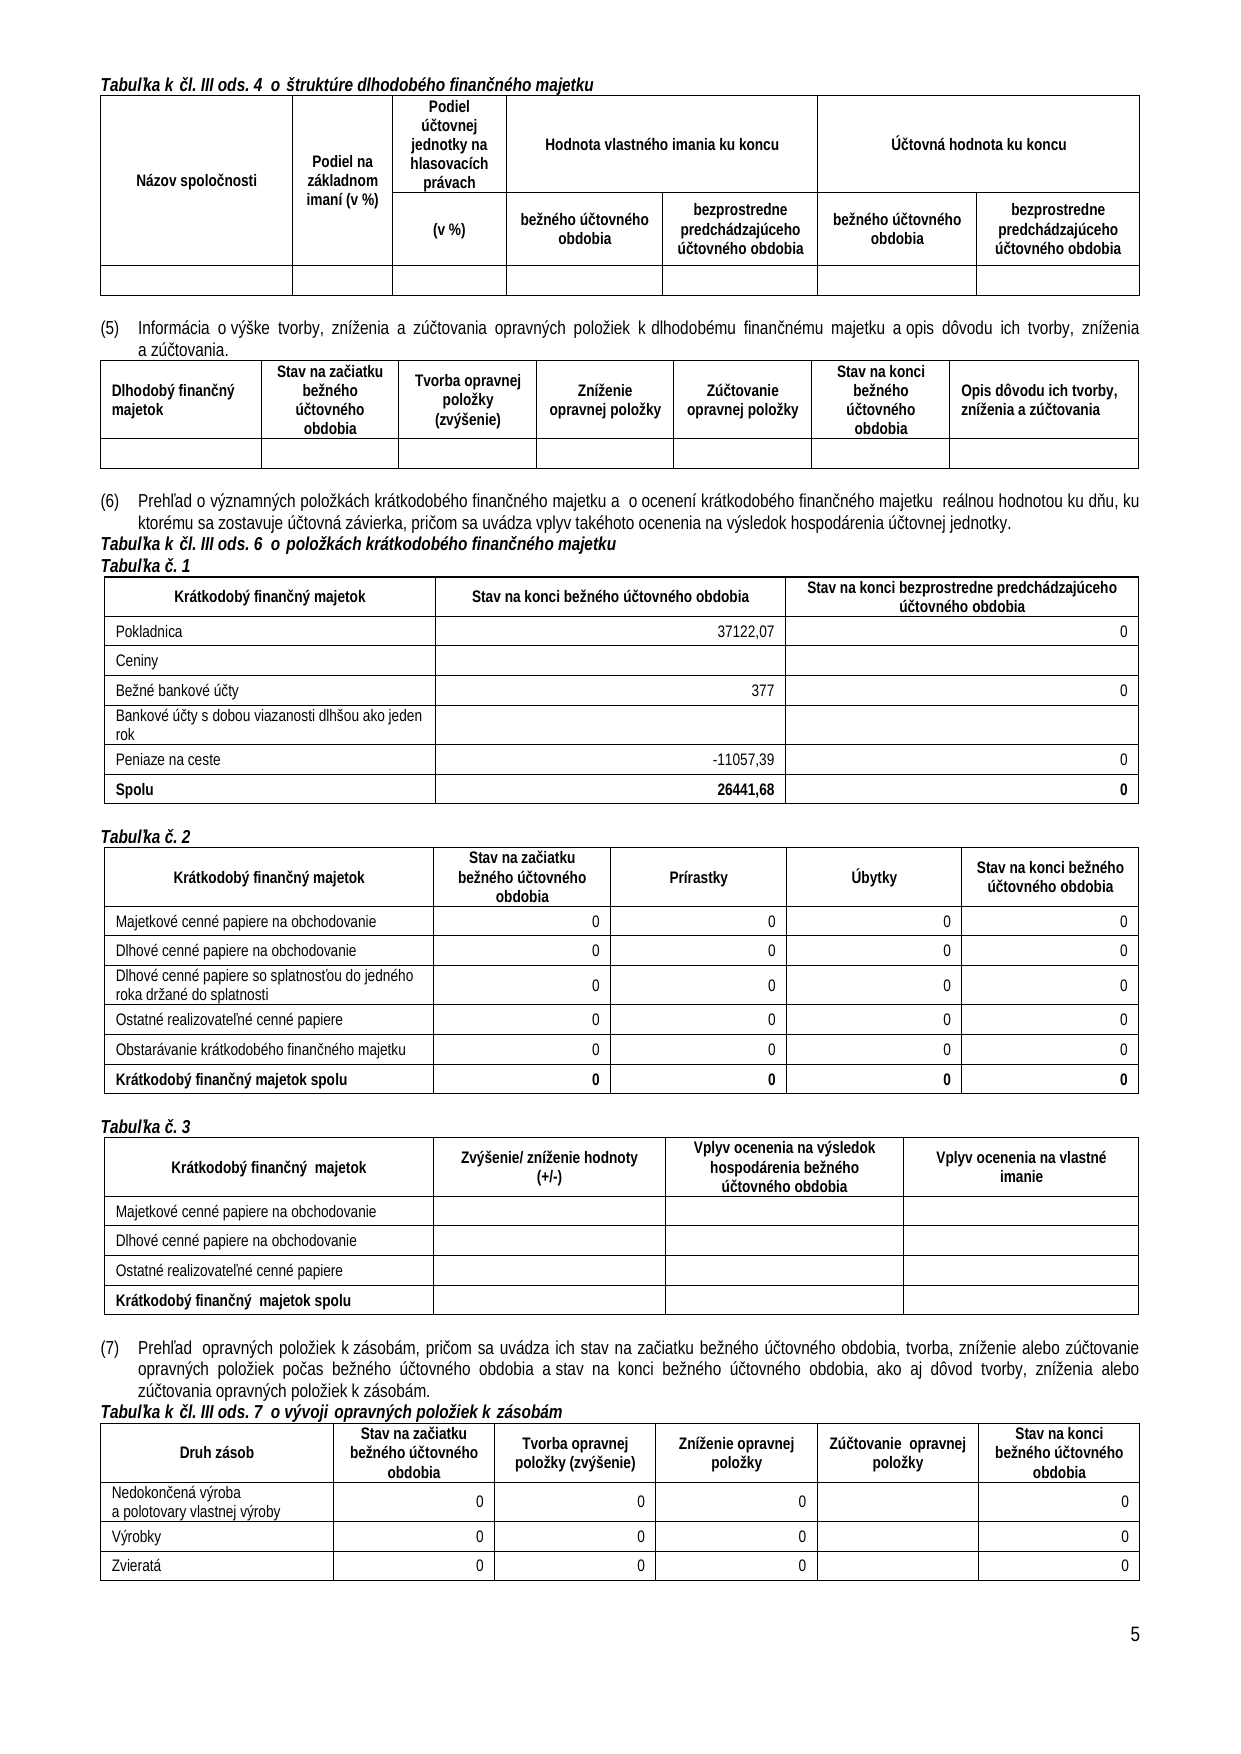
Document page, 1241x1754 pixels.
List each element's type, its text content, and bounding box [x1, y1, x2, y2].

table_cell 0 [434, 1005, 610, 1034]
table_cell 0 [979, 1522, 1139, 1551]
table_header Tvorba opravnej položky (zvýšenie) [495, 1424, 655, 1482]
table_cell 0 [334, 1552, 494, 1580]
table_cell bežného účtovného obdobia [507, 193, 662, 264]
table_cell 0 [786, 745, 1138, 773]
table_cell 0 [962, 966, 1138, 1004]
table_cell 0 [611, 1005, 786, 1034]
table_cell Výrobky [101, 1522, 333, 1551]
table_cell [434, 1286, 665, 1314]
table_cell 0 [334, 1522, 494, 1551]
list Prehľad opravných položiek k zásobám, pričom sa uvádza ich stav na začiatku bežného účtovného obdobia, tvorba, zníženie alebo zúčtovanie opravných položiek počas bežného účtovného obdobia a stav na konci bežného účtovného obdobia, ako aj dôvod tvorby, zníženia alebo zúčtovania opravných položiek k zásobám. [100, 1337, 1140, 1401]
table_cell Dlhové cenné papiere na obchodovanie [105, 936, 433, 965]
table_cell bezprostredne predchádzajúceho účtovného obdobia [977, 193, 1139, 264]
table_cell 377 [436, 676, 785, 704]
table_header Názov spoločnosti [101, 96, 292, 264]
table_cell Zvieratá [101, 1552, 333, 1580]
table_cell 0 [787, 936, 961, 965]
table_cell Dlhové cenné papiere so splatnosťou do jedného roka držané do splatnosti [105, 966, 433, 1004]
table_cell [399, 439, 536, 468]
table_cell [436, 706, 785, 744]
table_cell [663, 266, 817, 294]
table_cell Ostatné realizovateľné cenné papiere [105, 1256, 433, 1284]
table_cell 0 [787, 966, 961, 1004]
table_cell Krátkodobý finančný majetok spolu [105, 1286, 433, 1314]
text Tabuľka k čl. III ods. 6 o položkách krátkodobého finančného majetku [100, 533, 1140, 555]
table_header Stav na konci bezprostredne predchádzajúceho účtovného obdobia [786, 578, 1138, 616]
table_header Hodnota vlastného imania ku koncu [507, 96, 817, 192]
table_header Vplyv ocenenia na vlastné imanie [904, 1138, 1138, 1196]
table_cell [507, 266, 662, 294]
table_cell 0 [434, 966, 610, 1004]
table_cell [786, 706, 1138, 744]
table_cell [818, 1552, 978, 1580]
table_header Účtovná hodnota ku koncu [818, 96, 1139, 192]
table_cell [950, 439, 1138, 468]
table_cell 0 [495, 1483, 655, 1521]
table_cell [674, 439, 811, 468]
table_cell 0 [334, 1483, 494, 1521]
table_cell 0 [495, 1522, 655, 1551]
table_cell 37122,07 [436, 617, 785, 645]
table_cell Bankové účty s dobou viazanosti dlhšou ako jeden rok [105, 706, 435, 744]
text Tabuľka č. 2 [100, 826, 1140, 847]
table_cell [977, 266, 1139, 294]
table_header Tvorba opravnej položky (zvýšenie) [399, 361, 536, 438]
table_cell [812, 439, 949, 468]
table_cell 0 [962, 907, 1138, 935]
table_cell [393, 266, 506, 294]
table_cell Majetkové cenné papiere na obchodovanie [105, 907, 433, 935]
table_header Prírastky [611, 848, 786, 906]
table_cell Majetkové cenné papiere na obchodovanie [105, 1197, 433, 1225]
table_cell 0 [979, 1483, 1139, 1521]
table_header Krátkodobý finančný majetok [105, 1138, 433, 1196]
table_cell 0 [787, 1035, 961, 1063]
table_cell Obstarávanie krátkodobého finančného majetku [105, 1035, 433, 1063]
table_cell [904, 1286, 1138, 1314]
table_header Stav na konci bežného účtovného obdobia [436, 578, 785, 616]
table_header Krátkodobý finančný majetok [105, 578, 435, 616]
table_cell [904, 1256, 1138, 1284]
table_cell 0 [962, 1005, 1138, 1034]
table_cell [904, 1197, 1138, 1225]
table_cell 26441,68 [436, 775, 785, 803]
table_cell 0 [611, 1035, 786, 1063]
table_cell Ceniny [105, 646, 435, 675]
table_cell [904, 1226, 1138, 1255]
table_cell Peniaze na ceste [105, 745, 435, 773]
table_header Stav na konci bežného účtovného obdobia [962, 848, 1138, 906]
table_cell [101, 266, 292, 294]
table_header Stav na konci bežného účtovného obdobia [979, 1424, 1139, 1482]
table_cell Krátkodobý finančný majetok spolu [105, 1065, 433, 1093]
table_cell 0 [434, 907, 610, 935]
table_cell [436, 646, 785, 675]
table_cell [666, 1226, 903, 1255]
table_cell Ostatné realizovateľné cenné papiere [105, 1005, 433, 1034]
table_cell Dlhové cenné papiere na obchodovanie [105, 1226, 433, 1255]
table_header Krátkodobý finančný majetok [105, 848, 433, 906]
table_cell [818, 266, 976, 294]
table_cell 0 [611, 966, 786, 1004]
table_header Zúčtovanie opravnej položky [818, 1424, 978, 1482]
table_header Stav na začiatku bežného účtovného obdobia [262, 361, 398, 438]
table_cell 0 [656, 1522, 817, 1551]
table_cell [434, 1197, 665, 1225]
table_header Stav na konci bežného účtovného obdobia [812, 361, 949, 438]
table_cell bežného účtovného obdobia [818, 193, 976, 264]
table_cell [434, 1226, 665, 1255]
table_cell [666, 1197, 903, 1225]
table_cell 0 [787, 907, 961, 935]
table_cell 0 [434, 1035, 610, 1063]
table_cell 0 [656, 1552, 817, 1580]
table_header Zvýšenie/ zníženie hodnoty (+/-) [434, 1138, 665, 1196]
table_header Podiel účtovnej jednotky na hlasovacích právach [393, 96, 506, 192]
table_header Stav na začiatku bežného účtovného obdobia [334, 1424, 494, 1482]
table_header Podiel na základnom imaní (v %) [293, 96, 392, 264]
table_cell [786, 646, 1138, 675]
table_cell 0 [611, 907, 786, 935]
table_cell Spolu [105, 775, 435, 803]
table_cell 0 [611, 1065, 786, 1093]
table_cell 0 [962, 1035, 1138, 1063]
table_cell 0 [434, 1065, 610, 1093]
table_header Druh zásob [101, 1424, 333, 1482]
list Informácia o výške tvorby, zníženia a zúčtovania opravných položiek k dlhodobému finančnému majetku a opis dôvodu ich tvorby, zníženia a zúčtovania. [100, 317, 1140, 360]
list Prehľad o významných položkách krátkodobého finančného majetku a o ocenení krátkodobého finančného majetku reálnou hodnotou ku dňu, ku ktorému sa zostavuje účtovná závierka, pričom sa uvádza vplyv takéhoto ocenenia na výsledok hospodárenia účtovnej jednotky. [100, 490, 1140, 533]
table_cell 0 [656, 1483, 817, 1521]
table_cell 0 [495, 1552, 655, 1580]
table_cell [818, 1483, 978, 1521]
table_cell [262, 439, 398, 468]
table_header Zníženie opravnej položky [656, 1424, 817, 1482]
table_header Úbytky [787, 848, 961, 906]
table_cell bezprostredne predchádzajúceho účtovného obdobia [663, 193, 817, 264]
table_cell 0 [787, 1005, 961, 1034]
table_cell [293, 266, 392, 294]
text Tabuľka č. 3 [100, 1116, 1140, 1137]
table_cell 0 [786, 775, 1138, 803]
table_cell 0 [434, 936, 610, 965]
table_cell [818, 1522, 978, 1551]
table_cell [101, 439, 261, 468]
table_cell 0 [786, 676, 1138, 704]
table_cell [666, 1286, 903, 1314]
text Tabuľka č. 1 [100, 555, 1140, 576]
table_header Dlhodobý finančný majetok [101, 361, 261, 438]
table_cell Bežné bankové účty [105, 676, 435, 704]
table_cell [434, 1256, 665, 1284]
text Tabuľka k čl. III ods. 4 o štruktúre dlhodobého finančného majetku [100, 74, 1140, 95]
table_cell Pokladnica [105, 617, 435, 645]
table_cell 0 [979, 1552, 1139, 1580]
table_header Vplyv ocenenia na výsledok hospodárenia bežného účtovného obdobia [666, 1138, 903, 1196]
table_cell 0 [786, 617, 1138, 645]
table_cell 0 [787, 1065, 961, 1093]
table_cell Nedokončená výroba a polotovary vlastnej výroby [101, 1483, 333, 1521]
table_header Zúčtovanie opravnej položky [674, 361, 811, 438]
table_header Stav na začiatku bežného účtovného obdobia [434, 848, 610, 906]
text Tabuľka k čl. III ods. 7 o vývoji opravných položiek k zásobám [100, 1401, 1140, 1423]
table_cell (v %) [393, 193, 506, 264]
table_cell [537, 439, 673, 468]
table_cell [666, 1256, 903, 1284]
table_header Zníženie opravnej položky [537, 361, 673, 438]
table_cell 0 [611, 936, 786, 965]
table_cell -11057,39 [436, 745, 785, 773]
table_cell 0 [962, 936, 1138, 965]
table_cell 0 [962, 1065, 1138, 1093]
table_header Opis dôvodu ich tvorby, zníženia a zúčtovania [950, 361, 1138, 438]
